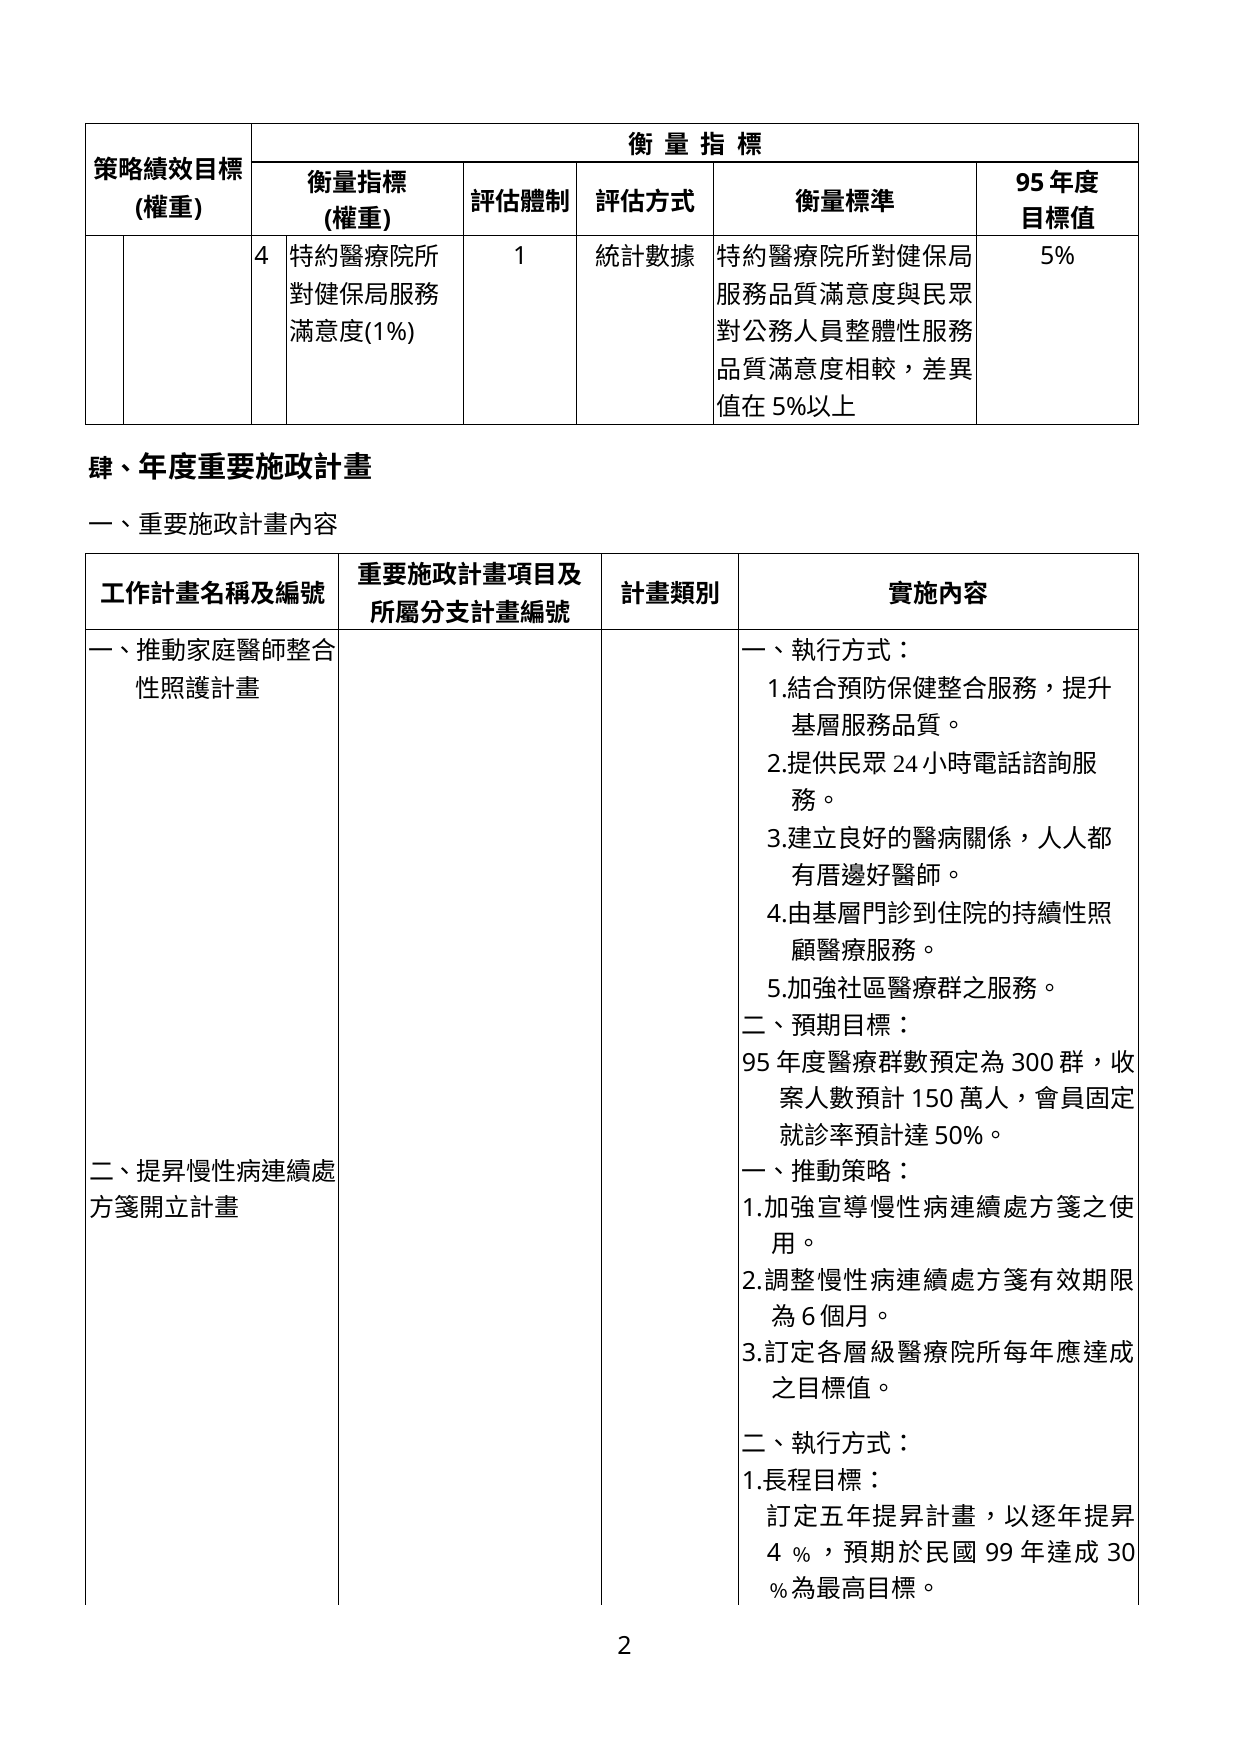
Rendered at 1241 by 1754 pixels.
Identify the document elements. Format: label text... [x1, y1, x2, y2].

table_cell [339, 1151, 601, 1605]
table_cell 特約醫療院所對健保局服務品質滿意度與民眾對公務人員整體性服務品質滿意度相較，差異值在5%以上 [714, 236, 976, 423]
table_header 計畫類別 [602, 554, 738, 629]
table_header 衡 量 指 標 [252, 124, 1138, 161]
table_header 工作計畫名稱及編號 [86, 554, 338, 629]
table_header 策略績效目標 (權重) [86, 124, 251, 235]
text 一、重要施政計畫內容 [89, 504, 1152, 541]
table_cell 一、推動家庭醫師整合性照護計畫 [86, 630, 338, 1151]
table_cell 4 [252, 236, 286, 423]
text 肆、年度重要施政計畫 [89, 443, 1152, 486]
table_cell 一、推動策略： 1.加強宣導慢性病連續處方箋之使用。 2.調整慢性病連續處方箋有效期限為6個月。 3.訂定各層級醫療院所每年應達成之目標值。 二、執行方式： 1.長程目標： 訂定五年提昇計畫，以逐年提昇4 ﹪，預期於民國99年達成30 ﹪為最高目標。 [739, 1151, 1138, 1605]
table_cell [602, 630, 738, 1151]
table_cell 1 [464, 236, 576, 423]
table_cell 統計數據 [577, 236, 713, 423]
table_cell 評估方式 [577, 163, 713, 235]
table_cell 二、提昇慢性病連續處方箋開立計畫 [86, 1151, 338, 1605]
table_cell 評估體制 [464, 163, 576, 235]
table_cell 特約醫療院所對健保局服務滿意度(1%) [287, 236, 463, 423]
table_cell 5% [977, 236, 1138, 423]
table_cell 95年度 目標值 [977, 163, 1138, 235]
table_cell 衡量標準 [714, 163, 976, 235]
table_cell [339, 630, 601, 1151]
table_cell [602, 1151, 738, 1605]
table_header 重要施政計畫項目及 所屬分支計畫編號 [339, 554, 601, 629]
table_cell 一、執行方式： 1.結合預防保健整合服務，提升基層服務品質。 2.提供民眾24小時電話諮詢服務。 3.建立良好的醫病關係，人人都有厝邊好醫師。 4.由基層門診到住院的持續性照顧醫療服務。 5.加強社區醫療群之服務。 二、預期目標： 95年度醫療群數預定為300群，收案人數預計150萬人，會員固定就診率預計達50%。 [739, 630, 1138, 1151]
table_header 實施內容 [739, 554, 1138, 629]
table_cell 衡量指標 (權重) [252, 163, 463, 235]
